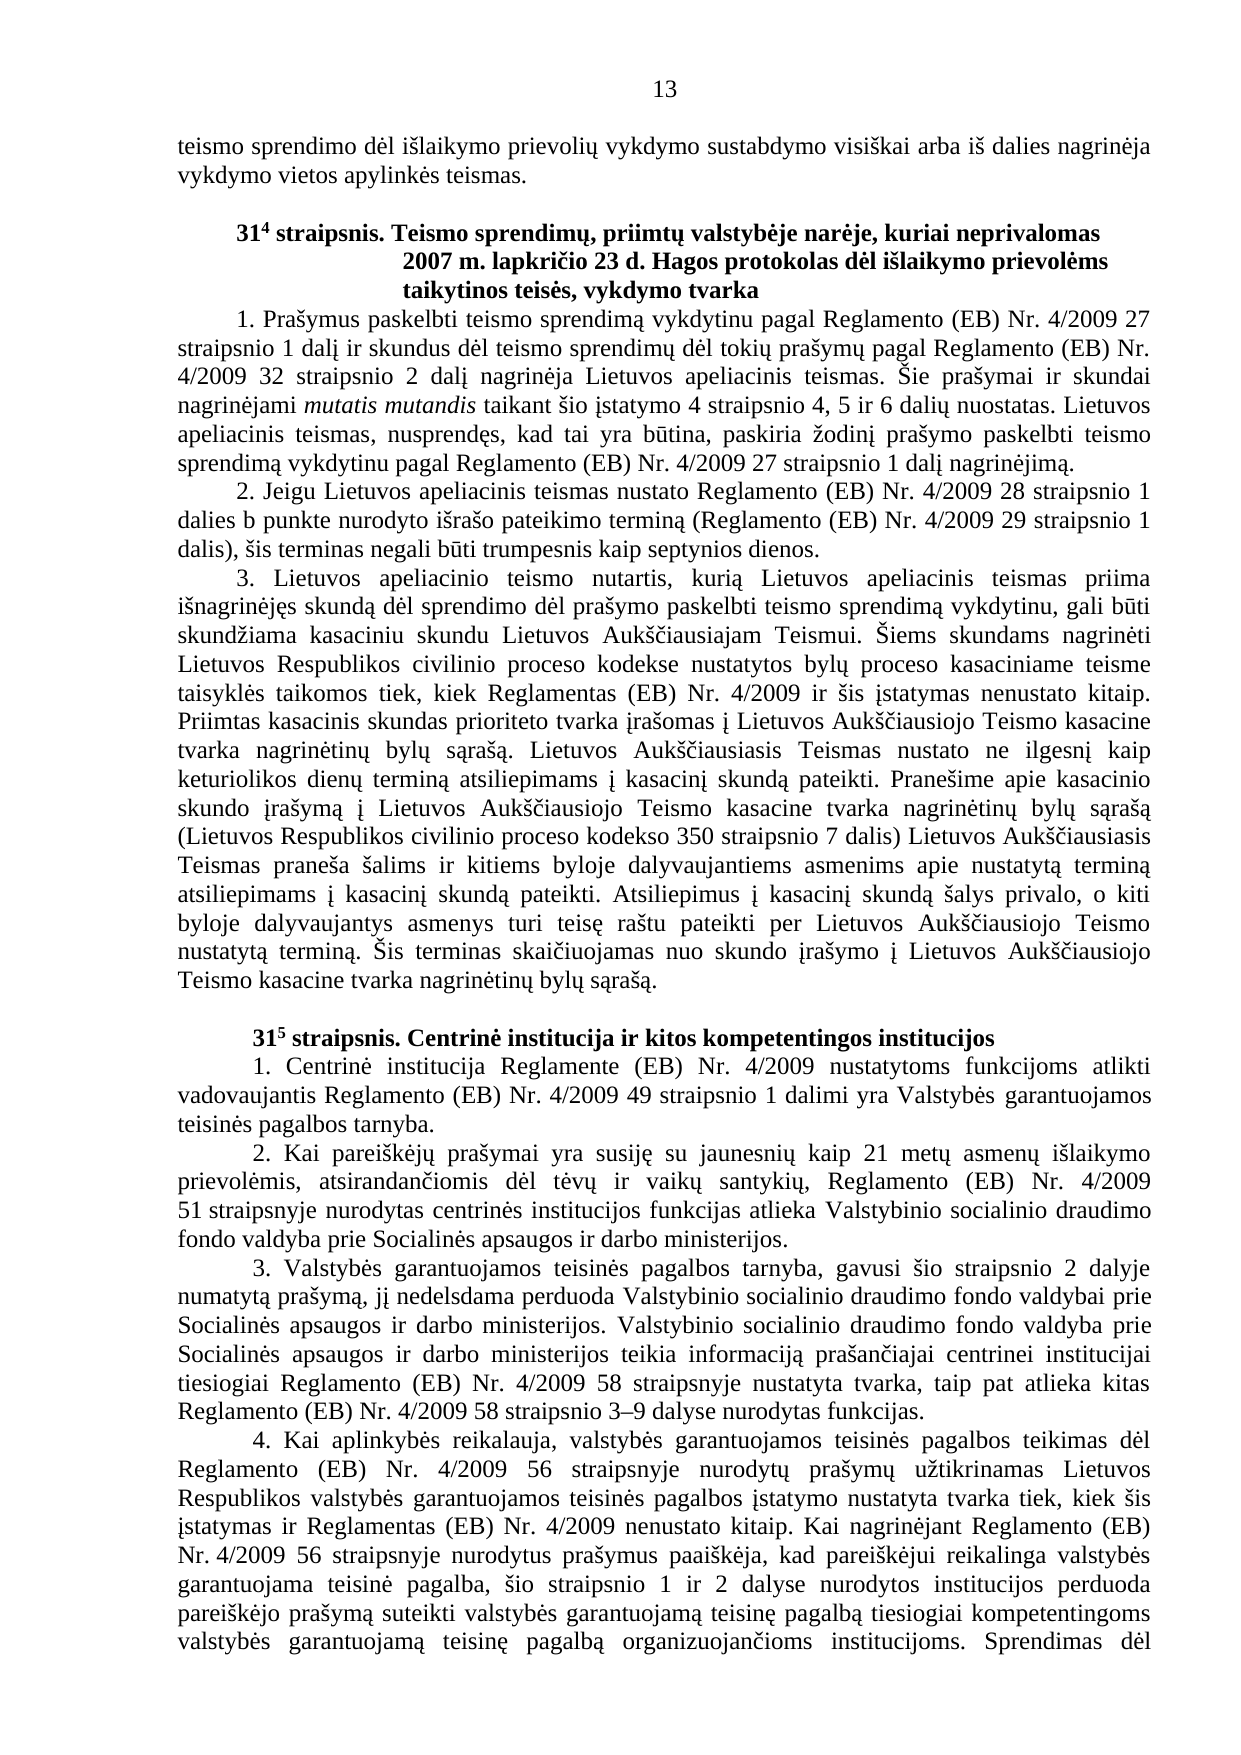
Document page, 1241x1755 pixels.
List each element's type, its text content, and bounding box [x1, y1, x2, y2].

text 1. Centrinė institucija Reglamente (EB) Nr. 4/2009 nustatytoms funkcijoms atlikti vadovaujantis Reglamento (EB) Nr. 4/2009 49 straipsnio 1 dalimi yra Valstybės garantuojamos teisinės pagalbos tarnyba. [177, 1051, 1152, 1138]
text 3. Lietuvos apeliacinio teismo nutartis, kurią Lietuvos apeliacinis teismas priima išnagrinėjęs skundą dėl sprendimo dėl prašymo paskelbti teismo sprendimą vykdytinu, gali būti skundžiama kasaciniu skundu Lietuvos Aukščiausiajam Teismui. Šiems skundams nagrinėti Lietuvos Respublikos civilinio proceso kodekse nustatytos bylų proceso kasaciniame teisme taisyklės taikomos tiek, kiek Reglamentas (EB) Nr. 4/2009 ir šis įstatymas nenustato kitaip. Priimtas kasacinis skundas prioriteto tvarka įrašomas į Lietuvos Aukščiausiojo Teismo kasacine tvarka nagrinėtinų bylų sąrašą. Lietuvos Aukščiausiasis Teismas nustato ne ilgesnį kaip keturiolikos dienų terminą atsiliepimams į kasacinį skundą pateikti. Pranešime apie kasacinio skundo įrašymą į Lietuvos Aukščiausiojo Teismo kasacine tvarka nagrinėtinų bylų sąrašą (Lietuvos Respublikos civilinio proceso kodekso 350 straipsnio 7 dalis) Lietuvos Aukščiausiasis Teismas praneša šalims ir kitiems byloje dalyvaujantiems asmenims apie nustatytą terminą atsiliepimams į kasacinį skundą pateikti. Atsiliepimus į kasacinį skundą šalys privalo, o kiti byloje dalyvaujantys asmenys turi teisę raštu pateikti per Lietuvos Aukščiausiojo Teismo nustatytą terminą. Šis terminas skaičiuojamas nuo skundo įrašymo į Lietuvos Aukščiausiojo Teismo kasacine tvarka nagrinėtinų bylų sąrašą. [177, 563, 1152, 994]
text 3. Valstybės garantuojamos teisinės pagalbos tarnyba, gavusi šio straipsnio 2 dalyje numatytą prašymą, jį nedelsdama perduoda Valstybinio socialinio draudimo fondo valdybai prie Socialinės apsaugos ir darbo ministerijos. Valstybinio socialinio draudimo fondo valdyba prie Socialinės apsaugos ir darbo ministerijos teikia informaciją prašančiajai centrinei institucijai tiesiogiai Reglamento (EB) Nr. 4/2009 58 straipsnyje nustatyta tvarka, taip pat atlieka kitas Reglamento (EB) Nr. 4/2009 58 straipsnio 3–9 dalyse nurodytas funkcijas. [177, 1253, 1152, 1425]
text 2. Kai pareiškėjų prašymai yra susiję su jaunesnių kaip 21 metų asmenų išlaikymo prievolėmis, atsirandančiomis dėl tėvų ir vaikų santykių, Reglamento (EB) Nr. 4/2009 51 straipsnyje nurodytas centrinės institucijos funkcijas atlieka Valstybinio socialinio draudimo fondo valdyba prie Socialinės apsaugos ir darbo ministerijos. [177, 1138, 1152, 1253]
text 4. Kai aplinkybės reikalauja, valstybės garantuojamos teisinės pagalbos teikimas dėl Reglamento (EB) Nr. 4/2009 56 straipsnyje nurodytų prašymų užtikrinamas Lietuvos Respublikos valstybės garantuojamos teisinės pagalbos įstatymo nustatyta tvarka tiek, kiek šis įstatymas ir Reglamentas (EB) Nr. 4/2009 nenustato kitaip. Kai nagrinėjant Reglamento (EB) Nr. 4/2009 56 straipsnyje nurodytus prašymus paaiškėja, kad pareiškėjui reikalinga valstybės garantuojama teisinė pagalba, šio straipsnio 1 ir 2 dalyse nurodytos institucijos perduoda pareiškėjo prašymą suteikti valstybės garantuojamą teisinę pagalbą tiesiogiai kompetentingoms valstybės garantuojamą teisinę pagalbą organizuojančioms institucijoms. Sprendimas dėl [177, 1425, 1152, 1655]
text 2. Jeigu Lietuvos apeliacinis teismas nustato Reglamento (EB) Nr. 4/2009 28 straipsnio 1 dalies b punkte nurodyto išrašo pateikimo terminą (Reglamento (EB) Nr. 4/2009 29 straipsnio 1 dalis), šis terminas negali būti trumpesnis kaip septynios dienos. [177, 476, 1152, 563]
text 1. Prašymus paskelbti teismo sprendimą vykdytinu pagal Reglamento (EB) Nr. 4/2009 27 straipsnio 1 dalį ir skundus dėl teismo sprendimų dėl tokių prašymų pagal Reglamento (EB) Nr. 4/2009 32 straipsnio 2 dalį nagrinėja Lietuvos apeliacinis teismas. Šie prašymai ir skundai nagrinėjami mutatis mutandis taikant šio įstatymo 4 straipsnio 4, 5 ir 6 dalių nuostatas. Lietuvos apeliacinis teismas, nusprendęs, kad tai yra būtina, paskiria žodinį prašymo paskelbti teismo sprendimą vykdytinu pagal Reglamento (EB) Nr. 4/2009 27 straipsnio 1 dalį nagrinėjimą. [177, 304, 1152, 476]
text 314 straipsnis. Teismo sprendimų, priimtų valstybėje narėje, kuriai neprivalomas 2007 m. lapkričio 23 d. Hagos protokolas dėl išlaikymo prievolėms taikytinos teisės, vykdymo tvarka [236, 218, 1152, 304]
text 315 straipsnis. Centrinė institucija ir kitos kompetentingos institucijos [177, 1023, 1152, 1051]
text teismo sprendimo dėl išlaikymo prievolių vykdymo sustabdymo visiškai arba iš dalies nagrinėja vykdymo vietos apylinkės teismas. [177, 131, 1152, 189]
